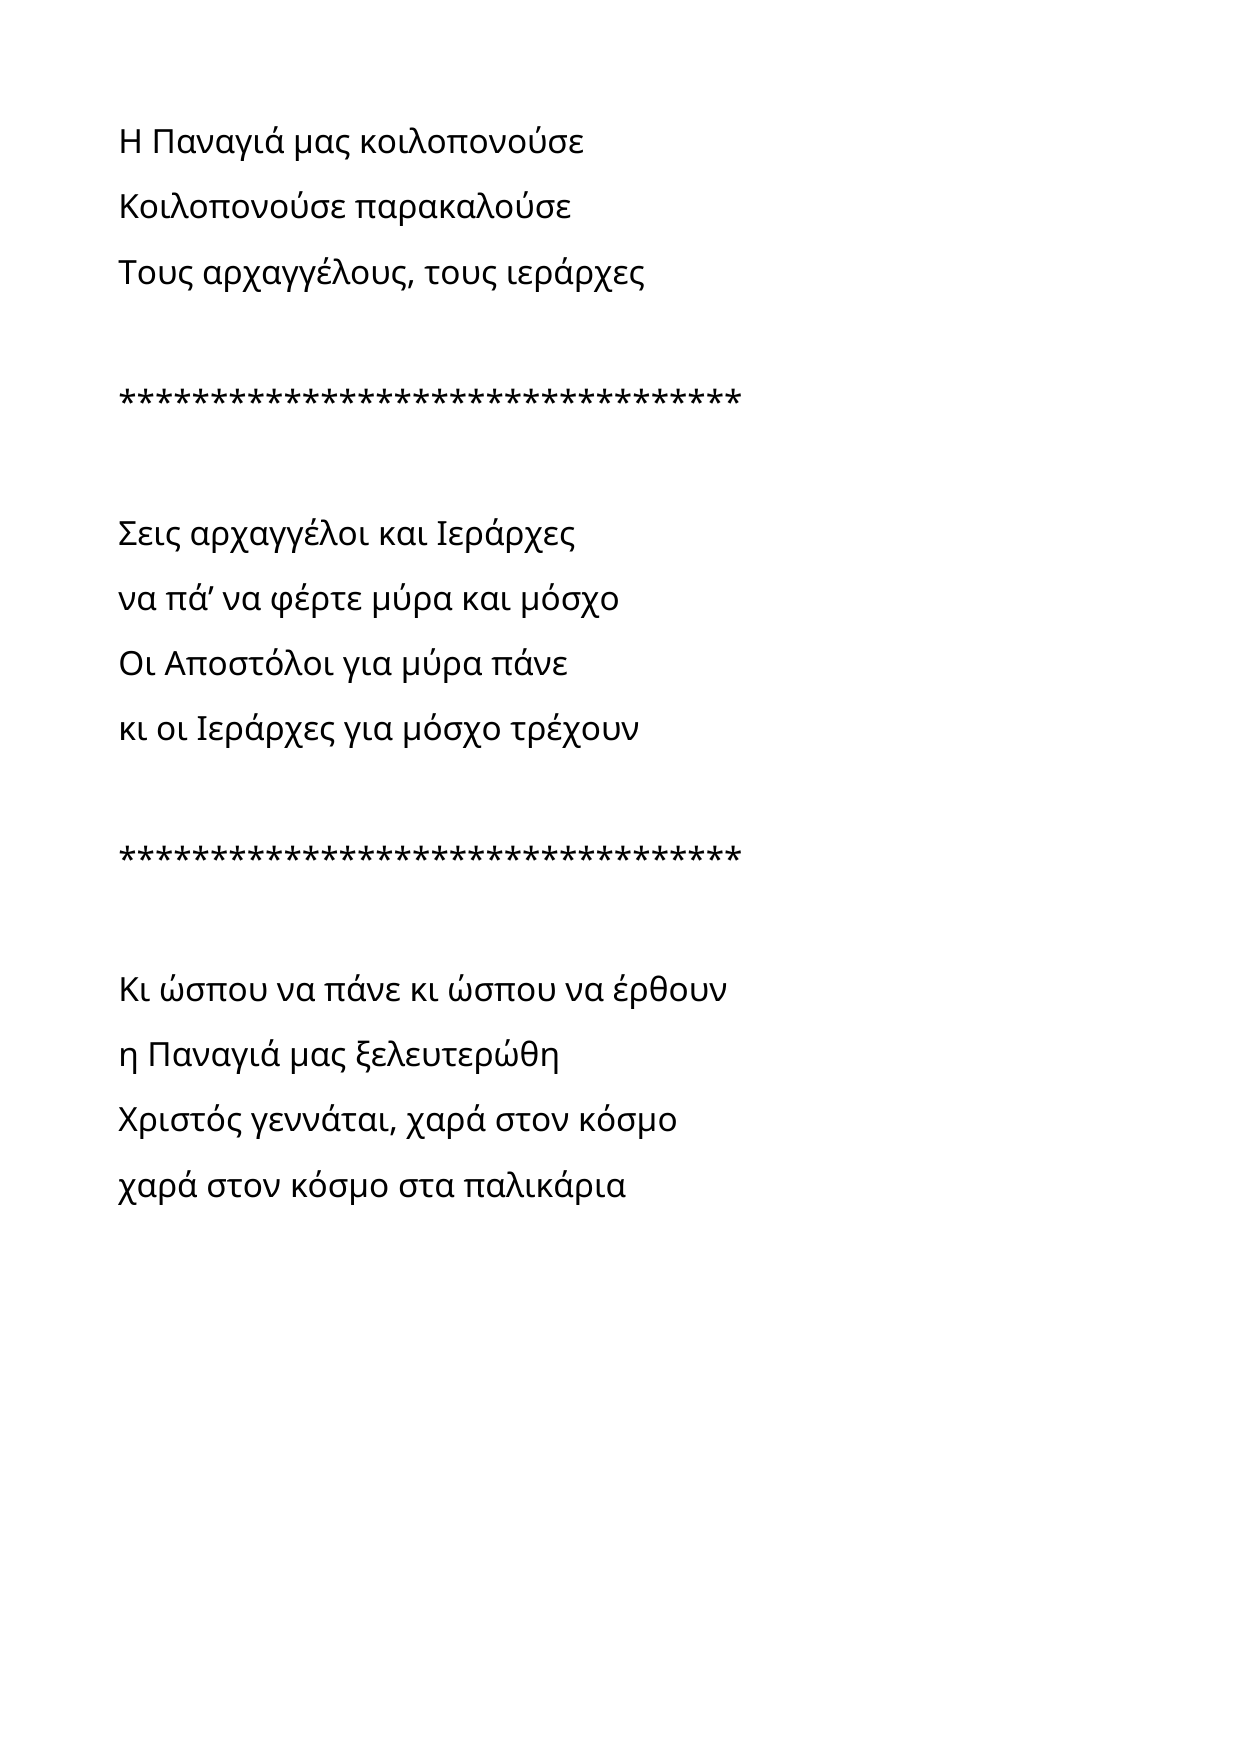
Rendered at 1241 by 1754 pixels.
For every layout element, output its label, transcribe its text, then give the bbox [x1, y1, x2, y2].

text η Παναγιά μας ξελευτερώθη [118, 1031, 1122, 1076]
text Χριστός γεννάται, χαρά στον κόσμο [118, 1096, 1122, 1142]
text χαρά στον κόσμο στα παλικάρια [118, 1161, 1122, 1207]
text Τους αρχαγγέλους, τους ιεράρχες [118, 248, 1122, 294]
text Οι Αποστόλοι για μύρα πάνε [118, 640, 1122, 685]
text ********************************** [118, 835, 1122, 881]
text Κοιλοπονούσε παρακαλούσε [118, 183, 1122, 229]
text κι οι Ιεράρχες για μόσχο τρέχουν [118, 705, 1122, 750]
text Κι ώσπου να πάνε κι ώσπου να έρθουν [118, 966, 1122, 1011]
text να πά’ να φέρτε μύρα και μόσχο [118, 574, 1122, 620]
text Η Παναγιά μας κοιλοπονούσε [118, 118, 1122, 163]
text ********************************** [118, 379, 1122, 424]
text Σεις αρχαγγέλοι και Ιεράρχες [118, 509, 1122, 555]
